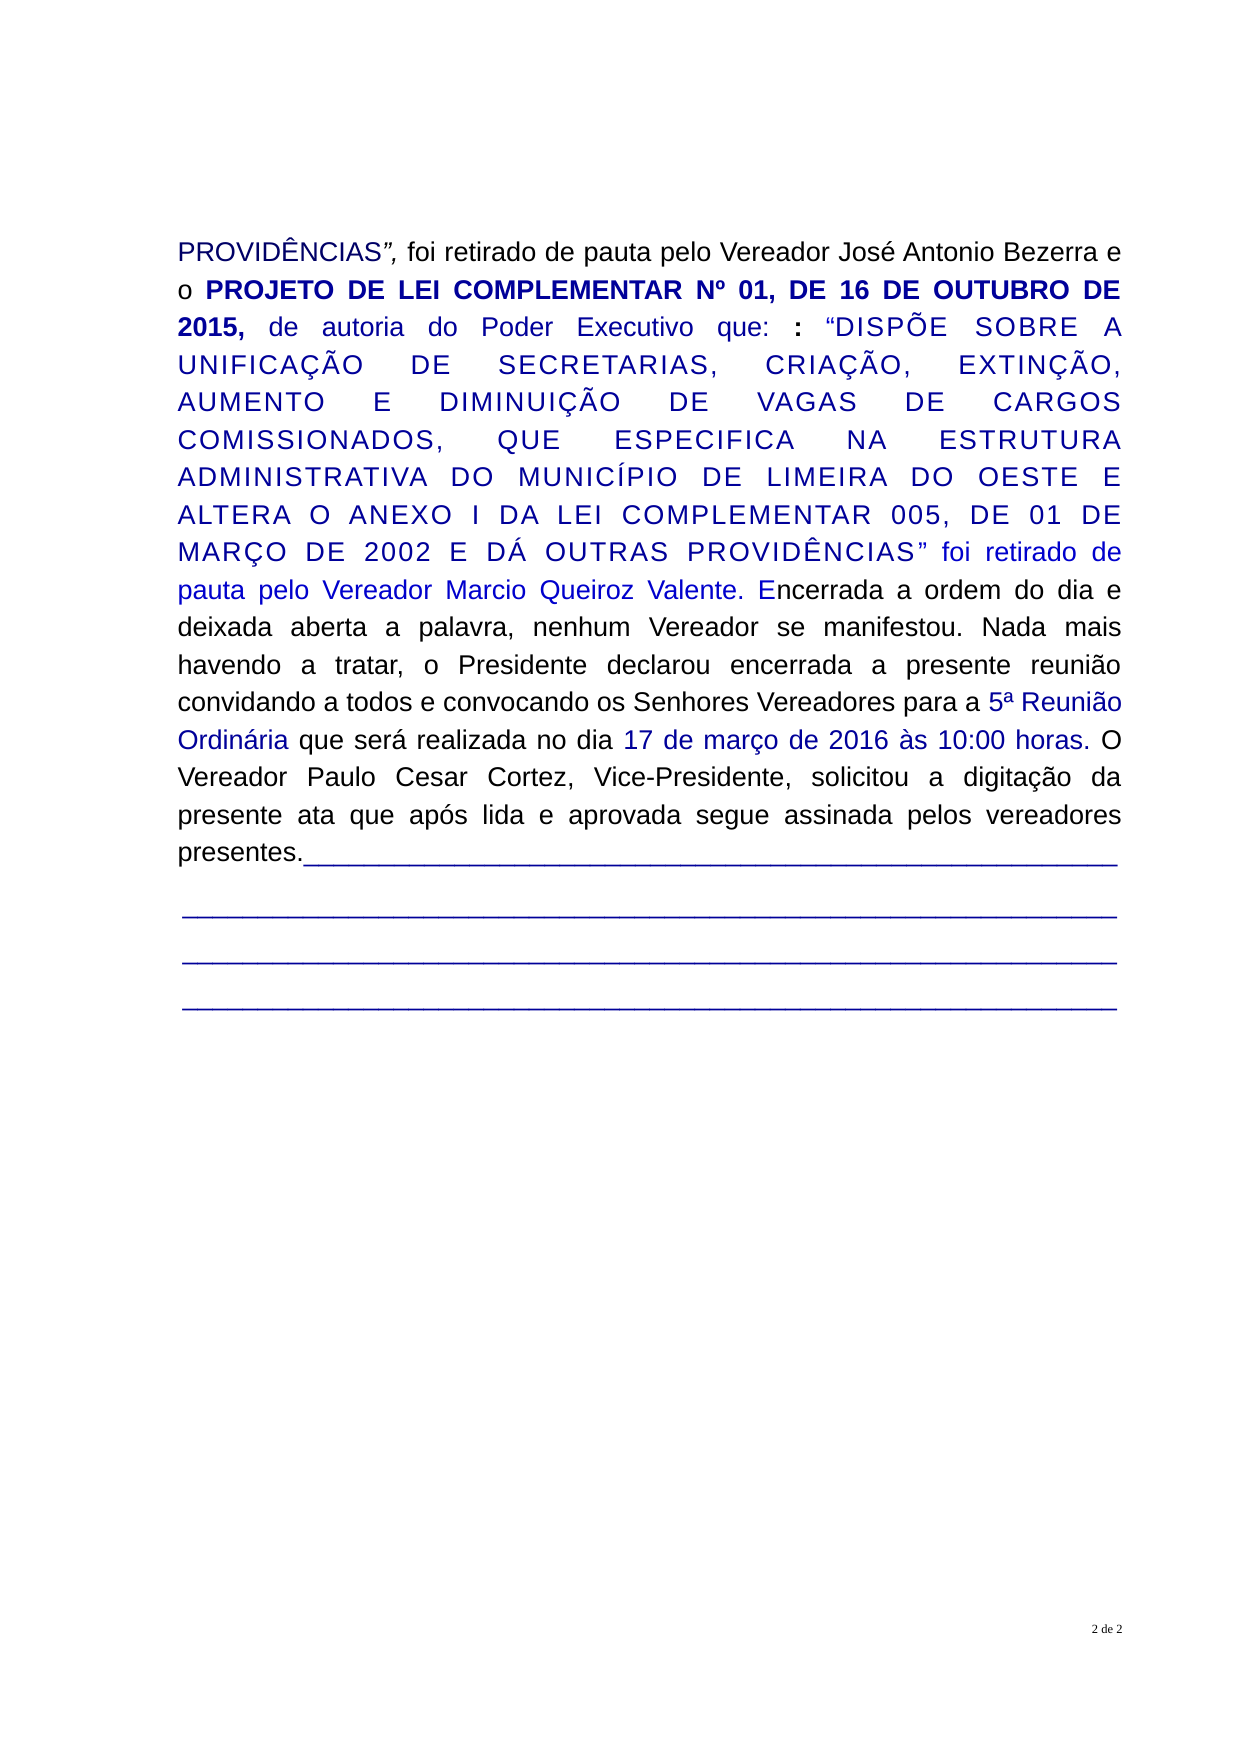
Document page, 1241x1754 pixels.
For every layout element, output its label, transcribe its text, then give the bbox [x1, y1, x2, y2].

text ______________________________________________________________ [177, 888, 1122, 919]
text ______________________________________________________________ [177, 980, 1122, 1011]
text ______________________________________________________________ [177, 934, 1122, 965]
text PROVIDÊNCIAS”, foi retirado de pauta pelo Vereador José Antonio Bezerra e o PROJETO DE LEI COMPLEMENTAR Nº 01, DE 16 DE OUTUBRO DE 2015, de autoria do Poder Executivo que: : “DISPÕE SOBRE A UNIFICAÇÃO DE SECRETARIAS, CRIAÇÃO, EXTINÇÃO, AUMENTO E DIMINUIÇÃO DE VAGAS DE CARGOS COMISSIONADOS, QUE ESPECIFICA NA ESTRUTURA ADMINISTRATIVA DO MUNICÍPIO DE LIMEIRA DO OESTE E ALTERA O ANEXO I DA LEI COMPLEMENTAR 005, DE 01 DE MARÇO DE 2002 E DÁ OUTRAS PROVIDÊNCIAS” foi retirado de pauta pelo Vereador Marcio Queiroz Valente. Encerrada a ordem do dia e deixada aberta a palavra, nenhum Vereador se manifestou. Nada mais havendo a tratar, o Presidente declarou encerrada a presente reunião convidando a todos e convocando os Senhores Vereadores para a 5ª Reunião Ordinária que será realizada no dia 17 de março de 2016 às 10:00 horas. O Vereador Paulo Cesar Cortez, Vice-Presidente, solicitou a digitação da presente ata que após lida e aprovada segue assinada pelos vereadores presentes.______________________________________________________ [177, 236, 1122, 867]
